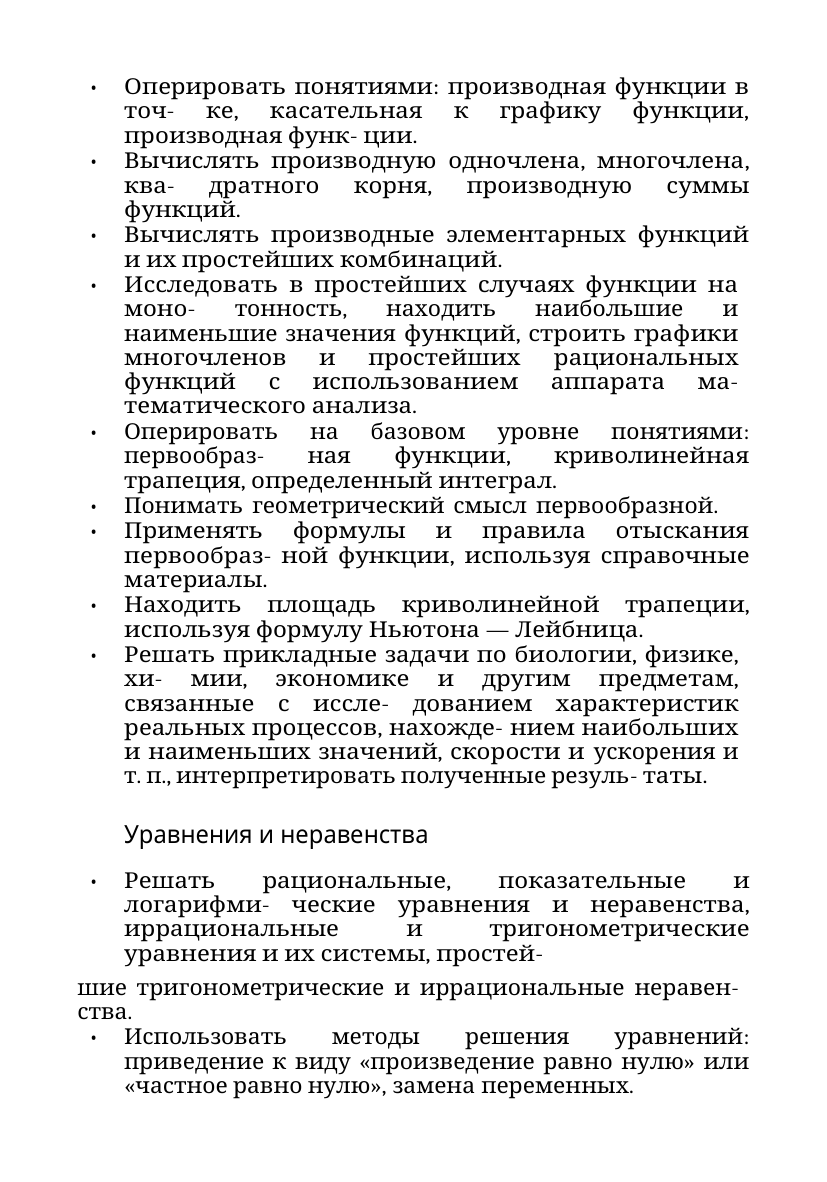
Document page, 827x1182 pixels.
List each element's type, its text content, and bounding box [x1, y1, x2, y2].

list Находить площадь криволинейной трапеции, используя формулу Ньютона — Лейбница. [88, 593, 750, 643]
list Применять формулы и правила отыскания первообраз- ной функции, используя справочные материалы. [88, 519, 750, 593]
list Решать прикладные задачи по биологии, физике, хи- мии, экономике и другим предметам, связанные с иссле- дованием характеристик реальных процессов, нахожде- нием наибольших и наименьших значений, скорости и ускорения и т. п., интерпретировать полученные резуль- таты. [88, 643, 738, 789]
text шие тригонометрические и иррациональные неравен- ства. [77, 975, 738, 1025]
list Оперировать понятиями: производная функции в точ- ке, касательная к графику функции, производная функ- ции. [88, 75, 750, 149]
list Оперировать на базовом уровне понятиями: первообраз- ная функции, криволинейная трапеция, определенный интеграл. [88, 420, 750, 494]
list Исследовать в простейших случаях функции на моно- тонность, находить наибольшие и наименьшие значения функций, строить графики многочленов и простейших рациональных функций с использованием аппарата ма- тематического анализа. [88, 273, 738, 419]
list Использовать методы решения уравнений: приведение к виду «произведение равно нулю» или «частное равно нулю», замена переменных. [88, 1025, 750, 1099]
subtitle Уравнения и неравенства [124, 817, 750, 851]
list Понимать геометрический смысл первообразной. [88, 494, 750, 519]
list Решать рациональные, показательные и логарифми- ческие уравнения и неравенства, иррациональные и тригонометрические уравнения и их системы, простей- [88, 869, 750, 967]
list Вычислять производные элементарных функций и их простейших комбинаций. [88, 223, 750, 273]
list Вычислять производную одночлена, многочлена, ква- дратного корня, производную суммы функций. [88, 149, 750, 223]
